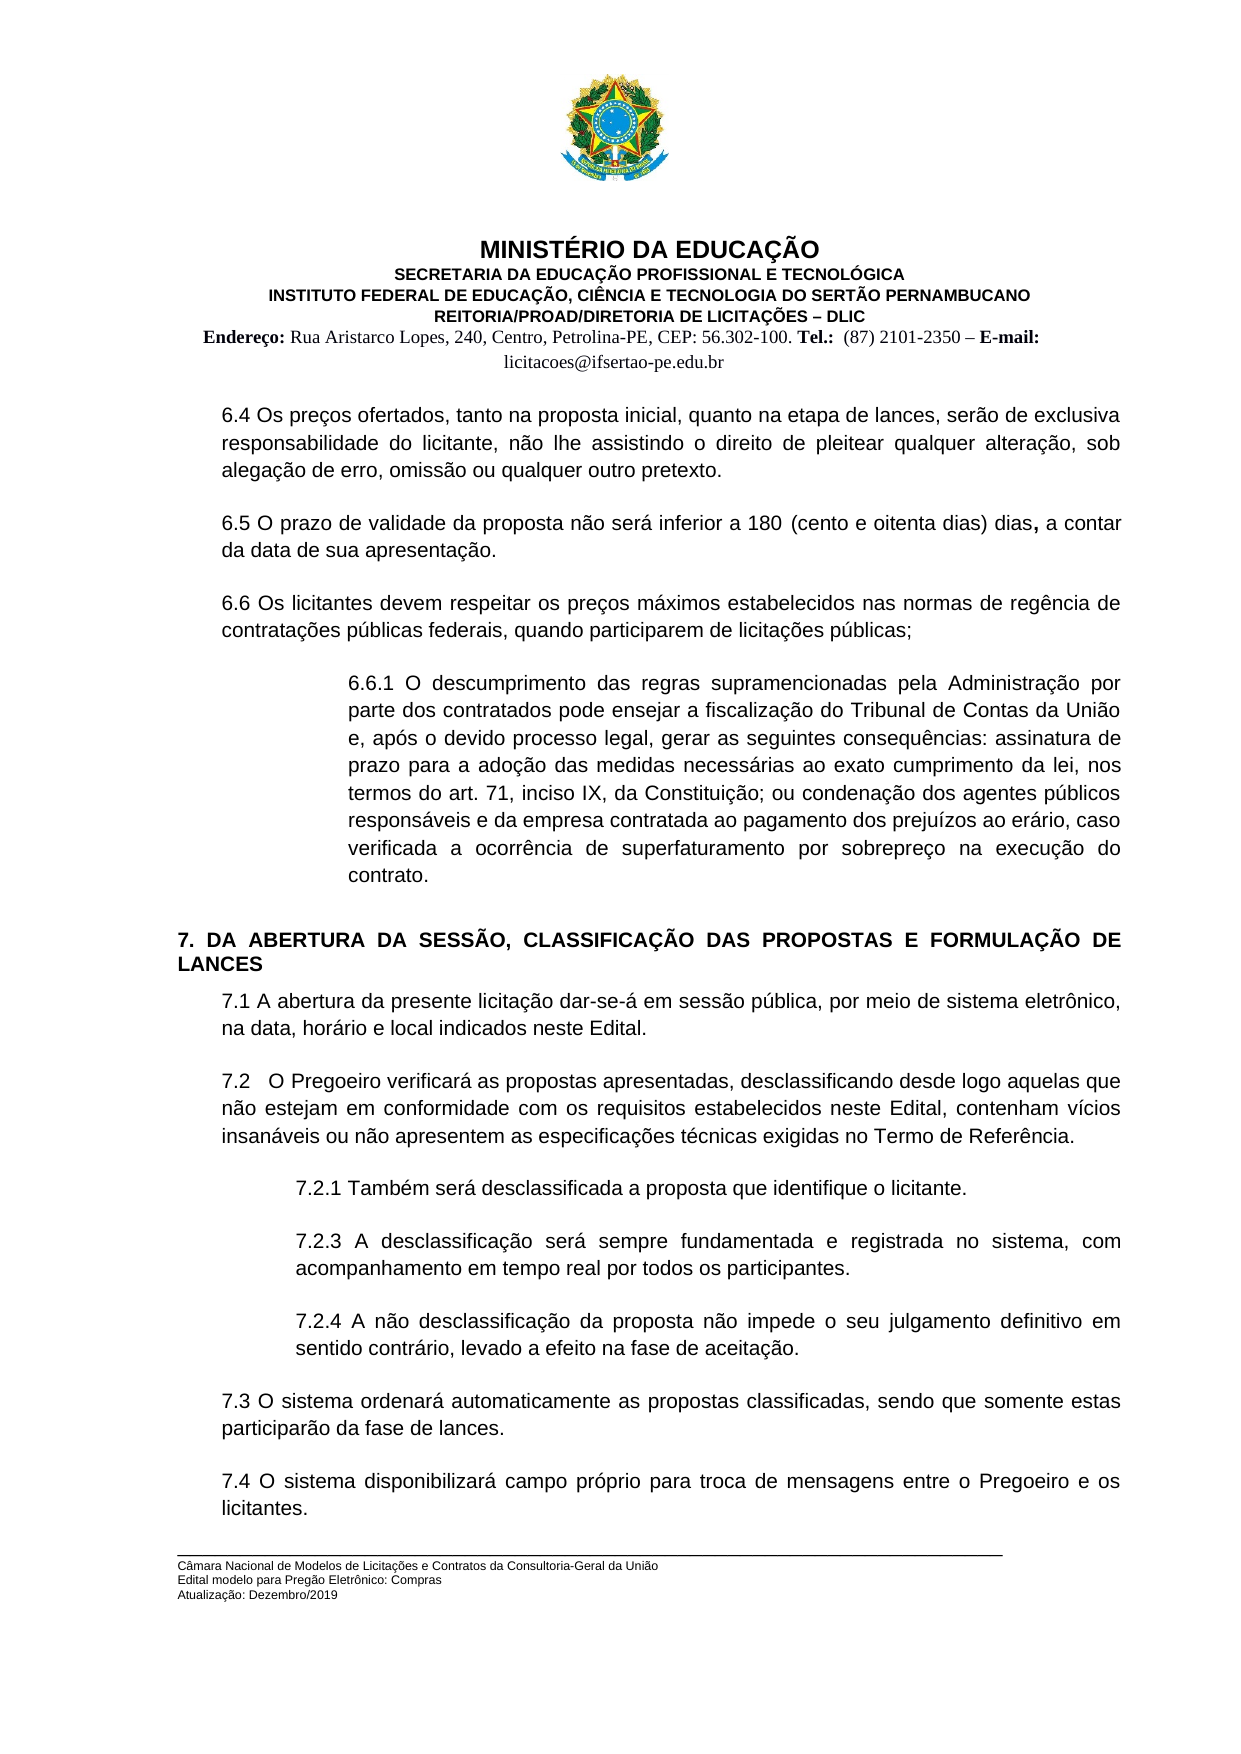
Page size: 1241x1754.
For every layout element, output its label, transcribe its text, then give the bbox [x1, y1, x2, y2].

list 7. DA ABERTURA DA SESSÃO, CLASSIFICAÇÃO DAS PROPOSTAS E FORMULAÇÃO DE LANCES [177, 928, 1122, 976]
list 7.3 O sistema ordenará automaticamente as propostas classificadas, sendo que somente estas participarão da fase de lances. [221, 1389, 1122, 1440]
list 7.2.3 A desclassificação será sempre fundamentada e registrada no sistema, com acompanhamento em tempo real por todos os participantes. [295, 1229, 1122, 1280]
list 6.6.1 O descumprimento das regras supramencionadas pela Administração por parte dos contratados pode ensejar a fiscalização do Tribunal de Contas da União e, após o devido processo legal, gerar as seguintes consequências: assinatura de prazo para a adoção das medidas necessárias ao exato cumprimento da lei, nos termos do art. 71, inciso IX, da Constituição; ou condenação dos agentes públicos responsáveis e da empresa contratada ao pagamento dos prejuízos ao erário, caso verificada a ocorrência de superfaturamento por sobrepreço na execução do contrato. [295, 671, 1122, 887]
list 7.2 O Pregoeiro verificará as propostas apresentadas, desclassificando desde logo aquelas que não estejam em conformidade com os requisitos estabelecidos neste Edital, contenham vícios insanáveis ou não apresentem as especificações técnicas exigidas no Termo de Referência. [221, 1069, 1122, 1148]
list 7.2.1 Também será desclassificada a proposta que identifique o licitante. [295, 1176, 1122, 1200]
list 6.5 O prazo de validade da proposta não será inferior a 180 (cento e oitenta dias) dias, a contar da data de sua apresentação. [221, 511, 1122, 562]
list 7.2.4 A não desclassificação da proposta não impede o seu julgamento definitivo em sentido contrário, levado a efeito na fase de aceitação. [295, 1309, 1122, 1360]
list 7.1 A abertura da presente licitação dar-se-á em sessão pública, por meio de sistema eletrônico, na data, horário e local indicados neste Edital. [221, 989, 1122, 1040]
list 6.4 Os preços ofertados, tanto na proposta inicial, quanto na etapa de lances, serão de exclusiva responsabilidade do licitante, não lhe assistindo o direito de pleitear qualquer alteração, sob alegação de erro, omissão ou qualquer outro pretexto. [221, 403, 1122, 482]
list 7.4 O sistema disponibilizará campo próprio para troca de mensagens entre o Pregoeiro e os licitantes. [221, 1469, 1122, 1520]
list 6.6 Os licitantes devem respeitar os preços máximos estabelecidos nas normas de regência de contratações públicas federais, quando participarem de licitações públicas; [221, 591, 1122, 642]
picture [560, 74, 669, 181]
